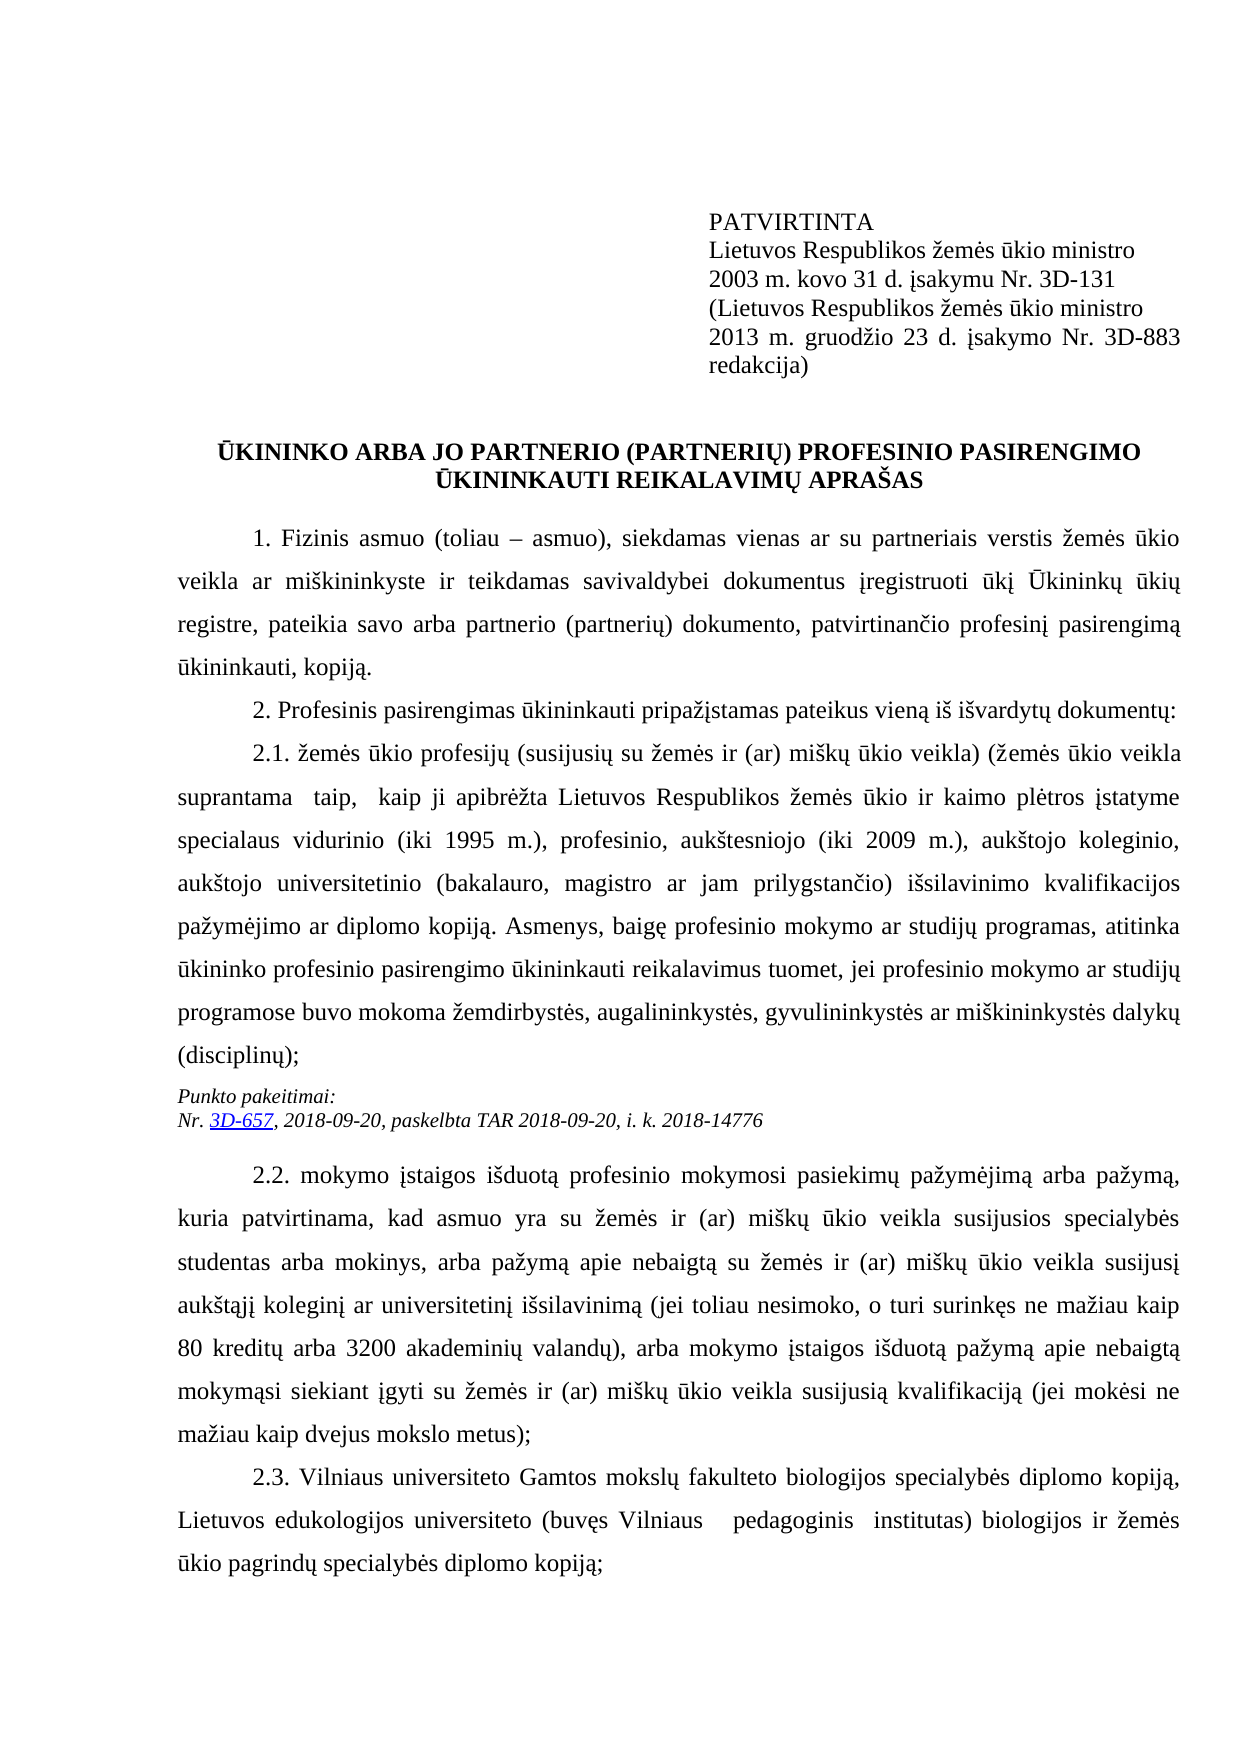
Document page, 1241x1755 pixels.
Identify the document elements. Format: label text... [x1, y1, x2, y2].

text 2.3. Vilniaus universiteto Gamtos mokslų fakulteto biologijos specialybės diplomo kopiją, Lietuvos edukologijos universiteto (buvęs Vilniaus pedagoginis institutas) biologijos ir žemės ūkio pagrindų specialybės diplomo kopiją; [177, 1462, 1181, 1577]
text 2013 m. gruodžio 23 d. įsakymo Nr. 3D-883 redakcija) [709, 322, 1181, 379]
text 2.1. žemės ūkio profesijų (susijusių su žemės ir (ar) miškų ūkio veikla) (žemės ūkio veikla suprantama taip, kaip ji apibrėžta Lietuvos Respublikos žemės ūkio ir kaimo plėtros įstatyme specialaus vidurinio (iki 1995 m.), profesinio, aukštesniojo (iki 2009 m.), aukštojo koleginio, aukštojo universitetinio (bakalauro, magistro ar jam prilygstančio) išsilavinimo kvalifikacijos pažymėjimo ar diplomo kopiją. Asmenys, baigę profesinio mokymo ar studijų programas, atitinka ūkininko profesinio pasirengimo ūkininkauti reikalavimus tuomet, jei profesinio mokymo ar studijų programose buvo mokoma žemdirbystės, augalininkystės, gyvulininkystės ar miškininkystės dalykų (disciplinų); [177, 738, 1181, 1069]
text Lietuvos Respublikos žemės ūkio ministro [709, 235, 1181, 264]
text 2. Profesinis pasirengimas ūkininkauti pripažįstamas pateikus vieną iš išvardytų dokumentų: [177, 695, 1181, 724]
text PATVIRTINTA [709, 207, 1181, 235]
text (Lietuvos Respublikos žemės ūkio ministro [709, 293, 1181, 322]
text 2003 m. kovo 31 d. įsakymu Nr. 3D-131 [709, 264, 1181, 293]
text Punkto pakeitimai: [177, 1083, 1181, 1108]
text Nr. 3D-657, 2018-09-20, paskelbta TAR 2018-09-20, i. k. 2018-14776 [177, 1108, 1181, 1132]
text 2.2. mokymo įstaigos išduotą profesinio mokymosi pasiekimų pažymėjimą arba pažymą, kuria patvirtinama, kad asmuo yra su žemės ir (ar) miškų ūkio veikla susijusios specialybės studentas arba mokinys, arba pažymą apie nebaigtą su žemės ir (ar) miškų ūkio veikla susijusį aukštąjį koleginį ar universitetinį išsilavinimą (jei toliau nesimoko, o turi surinkęs ne mažiau kaip 80 kreditų arba 3200 akademinių valandų), arba mokymo įstaigos išduotą pažymą apie nebaigtą mokymąsi siekiant įgyti su žemės ir (ar) miškų ūkio veikla susijusią kvalifikaciją (jei mokėsi ne mažiau kaip dvejus mokslo metus); [177, 1160, 1181, 1448]
text ŪKININKO ARBA JO PARTNERIO (PARTNERIŲ) PROFESINIO PASIRENGIMO ŪKININKAUTI REIKALAVIMŲ APRAŠAS [177, 437, 1181, 494]
text 1. Fizinis asmuo (toliau – asmuo), siekdamas vienas ar su partneriais verstis žemės ūkio veikla ar miškininkyste ir teikdamas savivaldybei dokumentus įregistruoti ūkį Ūkininkų ūkių registre, pateikia savo arba partnerio (partnerių) dokumento, patvirtinančio profesinį pasirengimą ūkininkauti, kopiją. [177, 523, 1181, 681]
